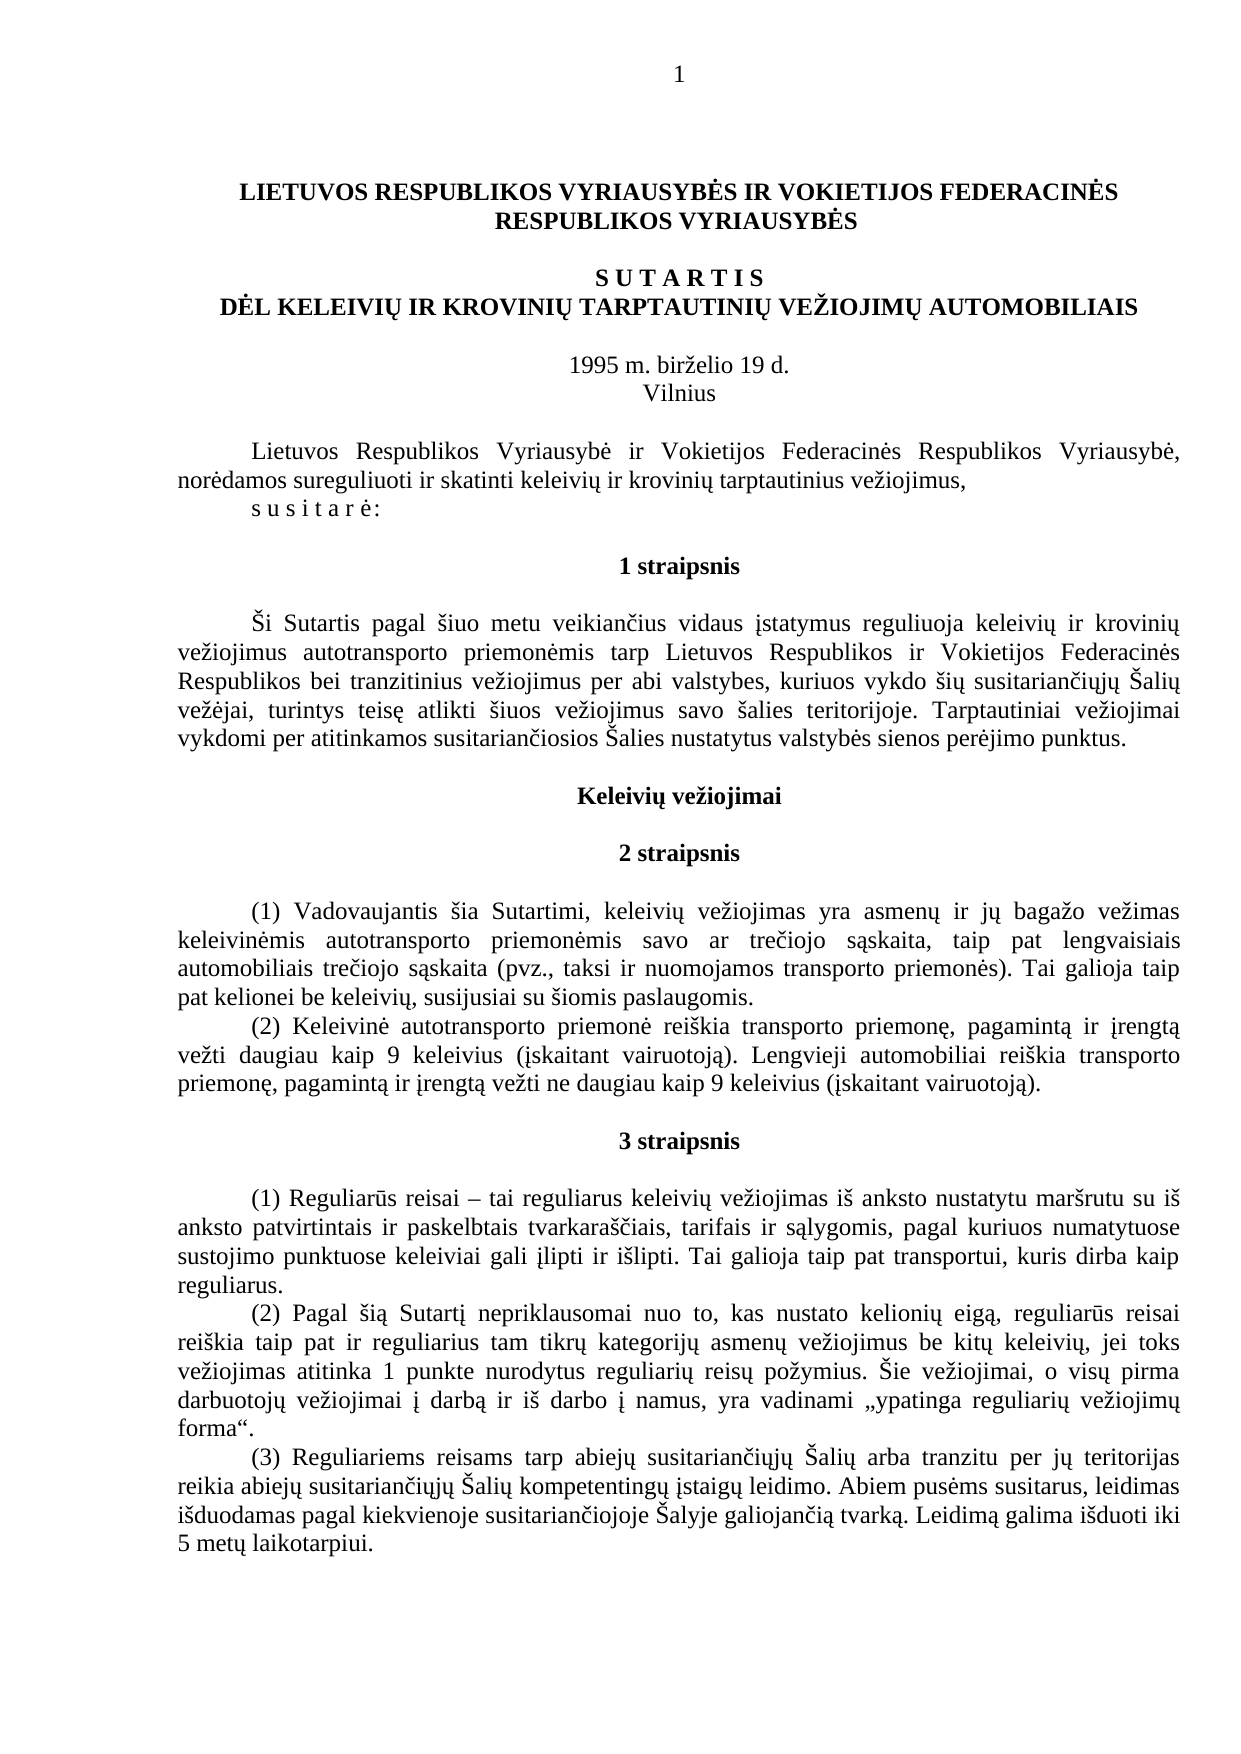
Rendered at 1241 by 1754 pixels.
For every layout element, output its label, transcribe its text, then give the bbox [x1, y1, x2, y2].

text (1) Reguliarūs reisai – tai reguliarus keleivių vežiojimas iš anksto nustatytu maršrutu su iš anksto patvirtintais ir paskelbtais tvarkaraščiais, tarifais ir sąlygomis, pagal kuriuos numatytuose sustojimo punktuose keleiviai gali įlipti ir išlipti. Tai galioja taip pat transportui, kuris dirba kaip reguliarus. [177, 1183, 1181, 1298]
text Keleivių vežiojimai [177, 781, 1181, 810]
text susitarė: [177, 493, 1181, 522]
text (3) Reguliariems reisams tarp abiejų susitariančiųjų Šalių arba tranzitu per jų teritorijas reikia abiejų susitariančiųjų Šalių kompetentingų įstaigų leidimo. Abiem pusėms susitarus, leidimas išduodamas pagal kiekvienoje susitariančiojoje Šalyje galiojančią tvarką. Leidimą galima išduoti iki 5 metų laikotarpiui. [177, 1442, 1181, 1557]
text DĖL KELEIVIŲ IR KROVINIŲ TARPTAUTINIŲ VEŽIOJIMŲ AUTOMOBILIAIS [177, 292, 1181, 321]
text (1) Vadovaujantis šia Sutartimi, keleivių vežiojimas yra asmenų ir jų bagažo vežimas keleivinėmis autotransporto priemonėmis savo ar trečiojo sąskaita, taip pat lengvaisiais automobiliais trečiojo sąskaita (pvz., taksi ir nuomojamos transporto priemonės). Tai galioja taip pat kelionei be keleivių, susijusiai su šiomis paslaugomis. [177, 896, 1181, 1011]
text Vilnius [177, 378, 1181, 407]
text LIETUVOS RESPUBLIKOS VYRIAUSYBĖS IR VOKIETIJOS FEDERACINĖS RESPUBLIKOS VYRIAUSYBĖS [177, 177, 1181, 235]
text 3 straipsnis [177, 1126, 1181, 1155]
text 1995 m. birželio 19 d. [177, 350, 1181, 378]
text 2 straipsnis [177, 838, 1181, 867]
text Ši Sutartis pagal šiuo metu veikiančius vidaus įstatymus reguliuoja keleivių ir krovinių vežiojimus autotransporto priemonėmis tarp Lietuvos Respublikos ir Vokietijos Federacinės Respublikos bei tranzitinius vežiojimus per abi valstybes, kuriuos vykdo šių susitariančiųjų Šalių vežėjai, turintys teisę atlikti šiuos vežiojimus savo šalies teritorijoje. Tarptautiniai vežiojimai vykdomi per atitinkamos susitariančiosios Šalies nustatytus valstybės sienos perėjimo punktus. [177, 608, 1181, 752]
text 1 straipsnis [177, 551, 1181, 580]
text Lietuvos Respublikos Vyriausybė ir Vokietijos Federacinės Respublikos Vyriausybė, norėdamos sureguliuoti ir skatinti keleivių ir krovinių tarptautinius vežiojimus, [177, 436, 1181, 493]
text (2) Keleivinė autotransporto priemonė reiškia transporto priemonę, pagamintą ir įrengtą vežti daugiau kaip 9 keleivius (įskaitant vairuotoją). Lengvieji automobiliai reiškia transporto priemonę, pagamintą ir įrengtą vežti ne daugiau kaip 9 keleivius (įskaitant vairuotoją). [177, 1011, 1181, 1097]
text (2) Pagal šią Sutartį nepriklausomai nuo to, kas nustato kelionių eigą, reguliarūs reisai reiškia taip pat ir reguliarius tam tikrų kategorijų asmenų vežiojimus be kitų keleivių, jei toks vežiojimas atitinka 1 punkte nurodytus reguliarių reisų požymius. Šie vežiojimai, o visų pirma darbuotojų vežiojimai į darbą ir iš darbo į namus, yra vadinami „ypatinga reguliarių vežiojimų forma“. [177, 1298, 1181, 1442]
text S U T A R T I S [177, 263, 1181, 292]
